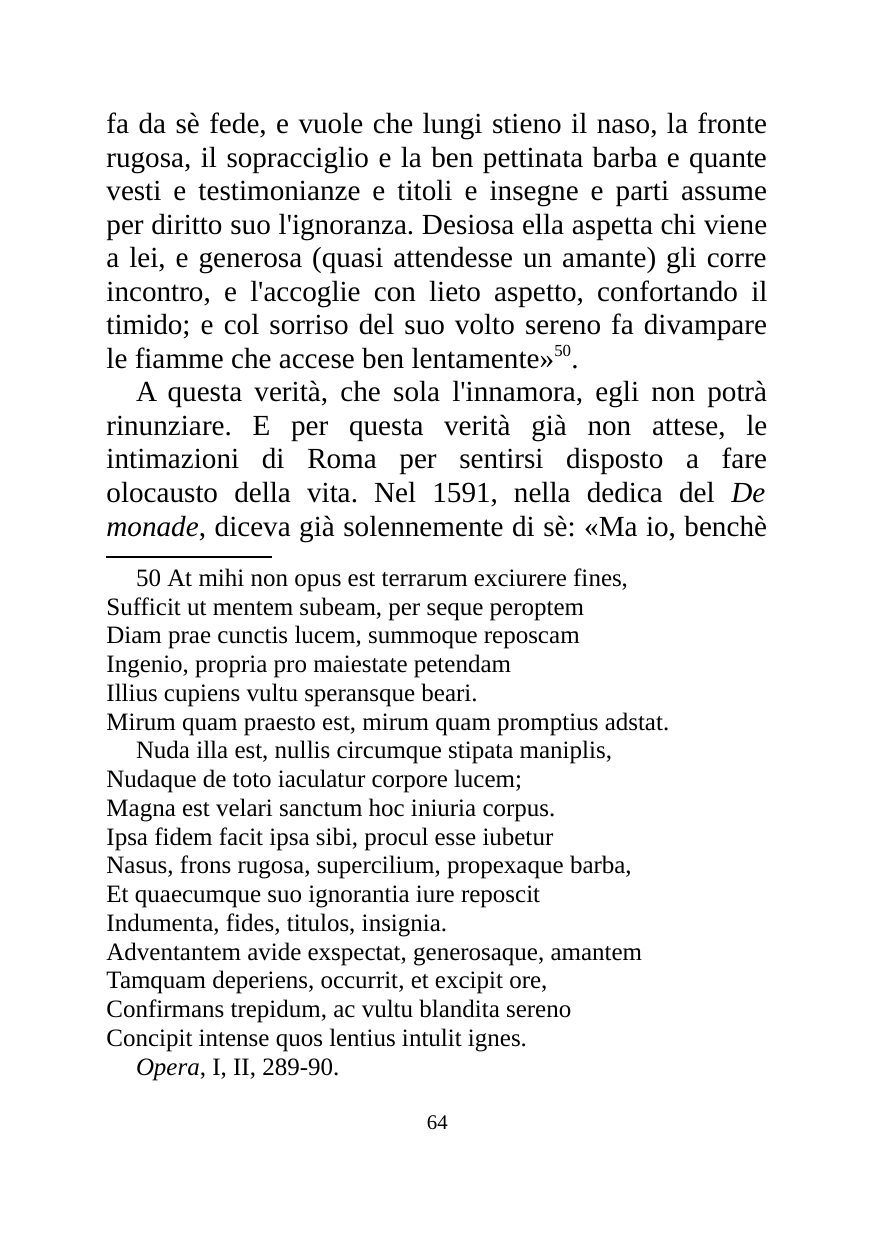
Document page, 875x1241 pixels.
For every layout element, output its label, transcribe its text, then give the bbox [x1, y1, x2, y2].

text Opera, I, II, 289-90. [106, 1052, 768, 1080]
text At mihi non opus est terrarum exciurere fines, Sufficit ut mentem subeam, per seque peroptem Diam prae cunctis lucem, summoque reposcam Ingenio, propria pro maiestate petendam Illius cupiens vultu speransque beari. Mirum quam praesto est, mirum quam promptius adstat. [106, 563, 768, 735]
text fa da sè fede, e vuole che lungi stieno il naso, la fronte rugosa, il sopracciglio e la ben pettinata barba e quante vesti e testimonianze e titoli e insegne e parti assume per diritto suo l'ignoranza. Desiosa ella aspetta chi viene a lei, e generosa (quasi attendesse un amante) gli corre incontro, e l'accoglie con lieto aspetto, confortando il timido; e col sorriso del suo volto sereno fa divampare le fiamme che accese ben lentamente». [106, 106, 768, 374]
text Nuda illa est, nullis circumque stipata maniplis, Nudaque de toto iaculatur corpore lucem; Magna est velari sanctum hoc iniuria corpus. Ipsa fidem facit ipsa sibi, procul esse iubetur Nasus, frons rugosa, supercilium, propexaque barba, Et quaecumque suo ignorantia iure reposcit Indumenta, fides, titulos, insignia. Adventantem avide exspectat, generosaque, amantem Tamquam deperiens, occurrit, et excipit ore, Confirmans trepidum, ac vultu blandita sereno Concipit intense quos lentius intulit ignes. [106, 735, 768, 1052]
text A questa verità, che sola l'innamora, egli non potrà rinunziare. E per questa verità già non attese, le intimazioni di Roma per sentirsi disposto a fare olocausto della vita. Nel 1591, nella dedica del De monade, diceva già solennemente di sè: «Ma io, benchè [106, 374, 768, 542]
